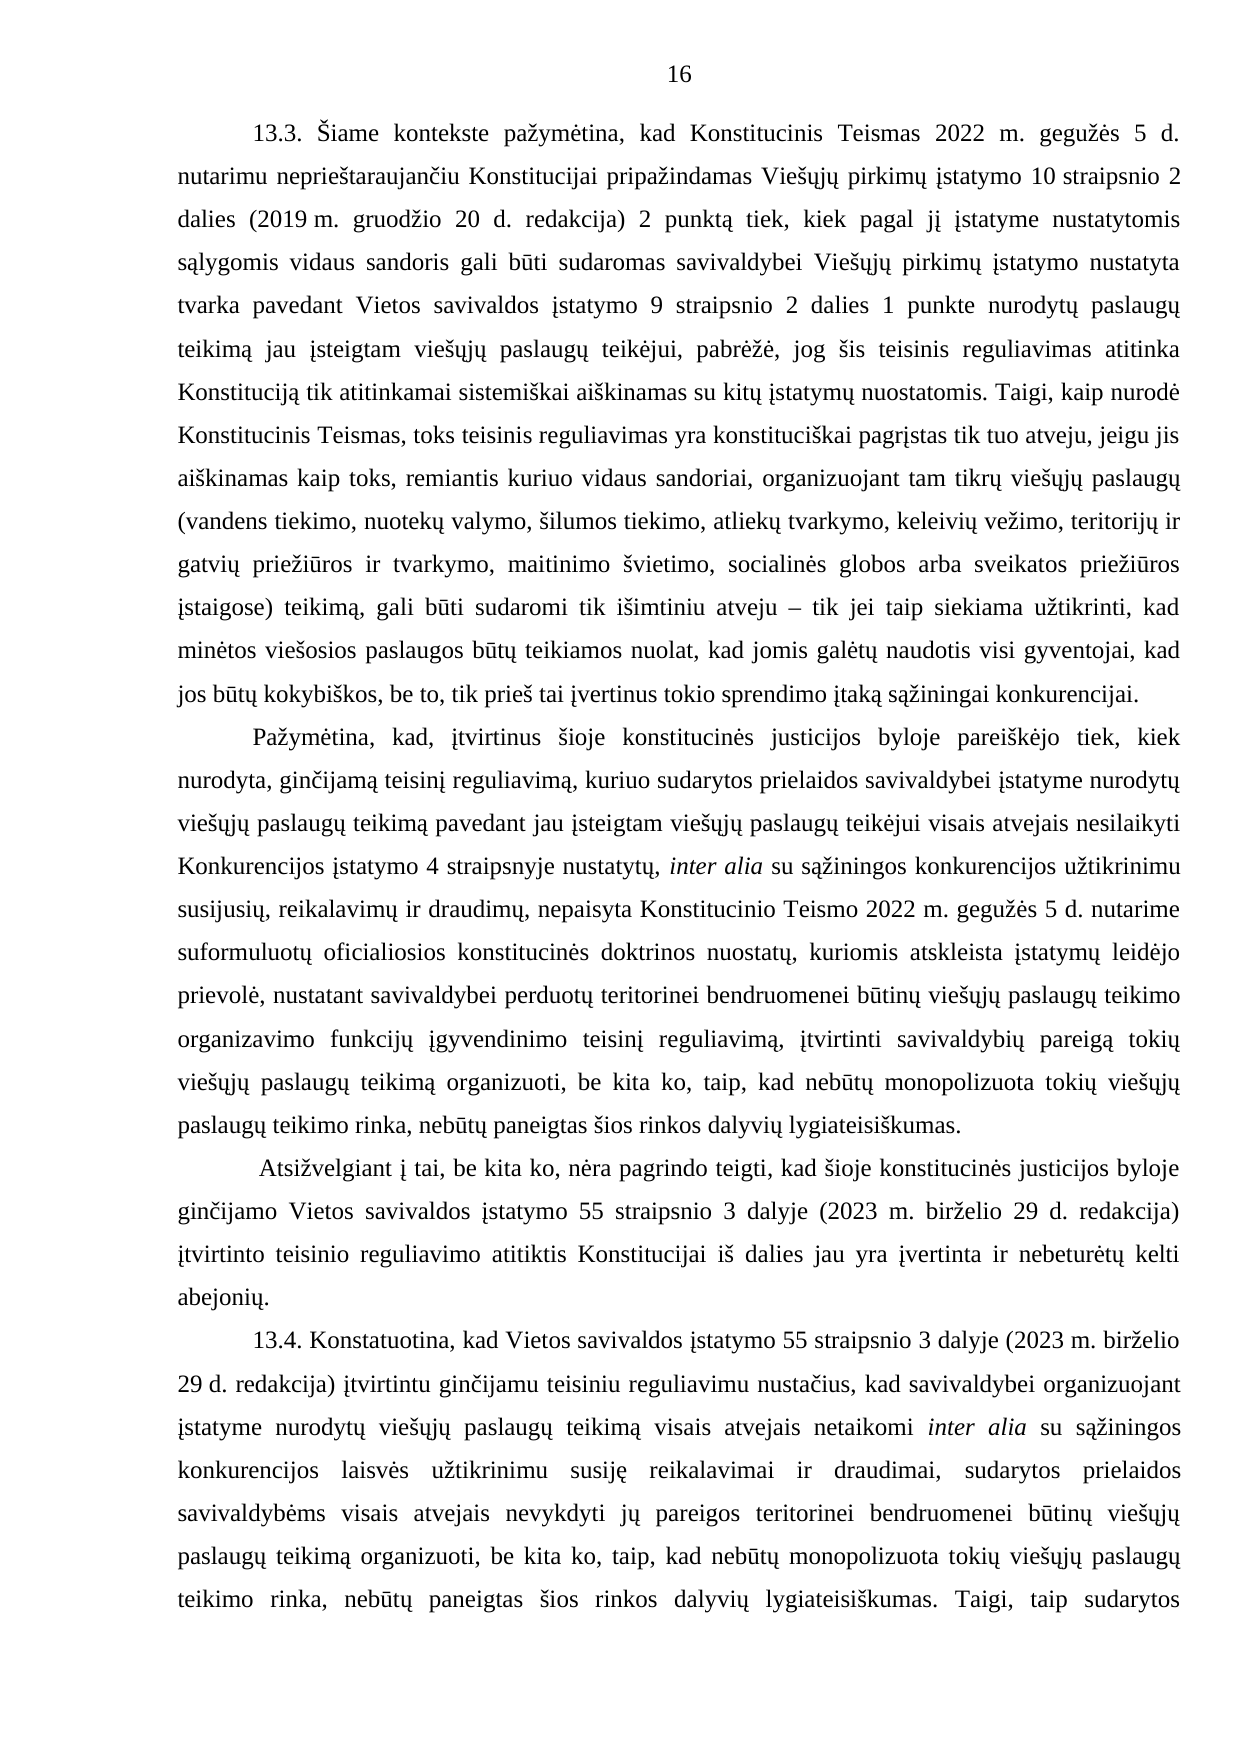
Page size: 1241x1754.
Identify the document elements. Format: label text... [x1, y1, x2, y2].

text 13.3. Šiame kontekste pažymėtina, kad Konstitucinis Teismas 2022 m. gegužės 5 d. nutarimu neprieštaraujančiu Konstitucijai pripažindamas Viešųjų pirkimų įstatymo 10 straipsnio 2 dalies (2019 m. gruodžio 20 d. redakcija) 2 punktą tiek, kiek pagal jį įstatyme nustatytomis sąlygomis vidaus sandoris gali būti sudaromas savivaldybei Viešųjų pirkimų įstatymo nustatyta tvarka pavedant Vietos savivaldos įstatymo 9 straipsnio 2 dalies 1 punkte nurodytų paslaugų teikimą jau įsteigtam viešųjų paslaugų teikėjui, pabrėžė, jog šis teisinis reguliavimas atitinka Konstituciją tik atitinkamai sistemiškai aiškinamas su kitų įstatymų nuostatomis. Taigi, kaip nurodė Konstitucinis Teismas, toks teisinis reguliavimas yra konstituciškai pagrįstas tik tuo atveju, jeigu jis aiškinamas kaip toks, remiantis kuriuo vidaus sandoriai, organizuojant tam tikrų viešųjų paslaugų (vandens tiekimo, nuotekų valymo, šilumos tiekimo, atliekų tvarkymo, keleivių vežimo, teritorijų ir gatvių priežiūros ir tvarkymo, maitinimo švietimo, socialinės globos arba sveikatos priežiūros įstaigose) teikimą, gali būti sudaromi tik išimtiniu atveju – tik jei taip siekiama užtikrinti, kad minėtos viešosios paslaugos būtų teikiamos nuolat, kad jomis galėtų naudotis visi gyventojai, kad jos būtų kokybiškos, be to, tik prieš tai įvertinus tokio sprendimo įtaką sąžiningai konkurencijai. [177, 118, 1181, 707]
text Atsižvelgiant į tai, be kita ko, nėra pagrindo teigti, kad šioje konstitucinės justicijos byloje ginčijamo Vietos savivaldos įstatymo 55 straipsnio 3 dalyje (2023 m. birželio 29 d. redakcija) įtvirtinto teisinio reguliavimo atitiktis Konstitucijai iš dalies jau yra įvertinta ir nebeturėtų kelti abejonių. [177, 1153, 1181, 1311]
text 13.4. Konstatuotina, kad Vietos savivaldos įstatymo 55 straipsnio 3 dalyje (2023 m. birželio 29 d. redakcija) įtvirtintu ginčijamu teisiniu reguliavimu nustačius, kad savivaldybei organizuojant įstatyme nurodytų viešųjų paslaugų teikimą visais atvejais netaikomi inter alia su sąžiningos konkurencijos laisvės užtikrinimu susiję reikalavimai ir draudimai, sudarytos prielaidos savivaldybėms visais atvejais nevykdyti jų pareigos teritorinei bendruomenei būtinų viešųjų paslaugų teikimą organizuoti, be kita ko, taip, kad nebūtų monopolizuota tokių viešųjų paslaugų teikimo rinka, nebūtų paneigtas šios rinkos dalyvių lygiateisiškumas. Taigi, taip sudarytos [177, 1326, 1181, 1613]
text Pažymėtina, kad, įtvirtinus šioje konstitucinės justicijos byloje pareiškėjo tiek, kiek nurodyta, ginčijamą teisinį reguliavimą, kuriuo sudarytos prielaidos savivaldybei įstatyme nurodytų viešųjų paslaugų teikimą pavedant jau įsteigtam viešųjų paslaugų teikėjui visais atvejais nesilaikyti Konkurencijos įstatymo 4 straipsnyje nustatytų, inter alia su sąžiningos konkurencijos užtikrinimu susijusių, reikalavimų ir draudimų, nepaisyta Konstitucinio Teismo 2022 m. gegužės 5 d. nutarime suformuluotų oficialiosios konstitucinės doktrinos nuostatų, kuriomis atskleista įstatymų leidėjo prievolė, nustatant savivaldybei perduotų teritorinei bendruomenei būtinų viešųjų paslaugų teikimo organizavimo funkcijų įgyvendinimo teisinį reguliavimą, įtvirtinti savivaldybių pareigą tokių viešųjų paslaugų teikimą organizuoti, be kita ko, taip, kad nebūtų monopolizuota tokių viešųjų paslaugų teikimo rinka, nebūtų paneigtas šios rinkos dalyvių lygiateisiškumas. [177, 722, 1181, 1139]
